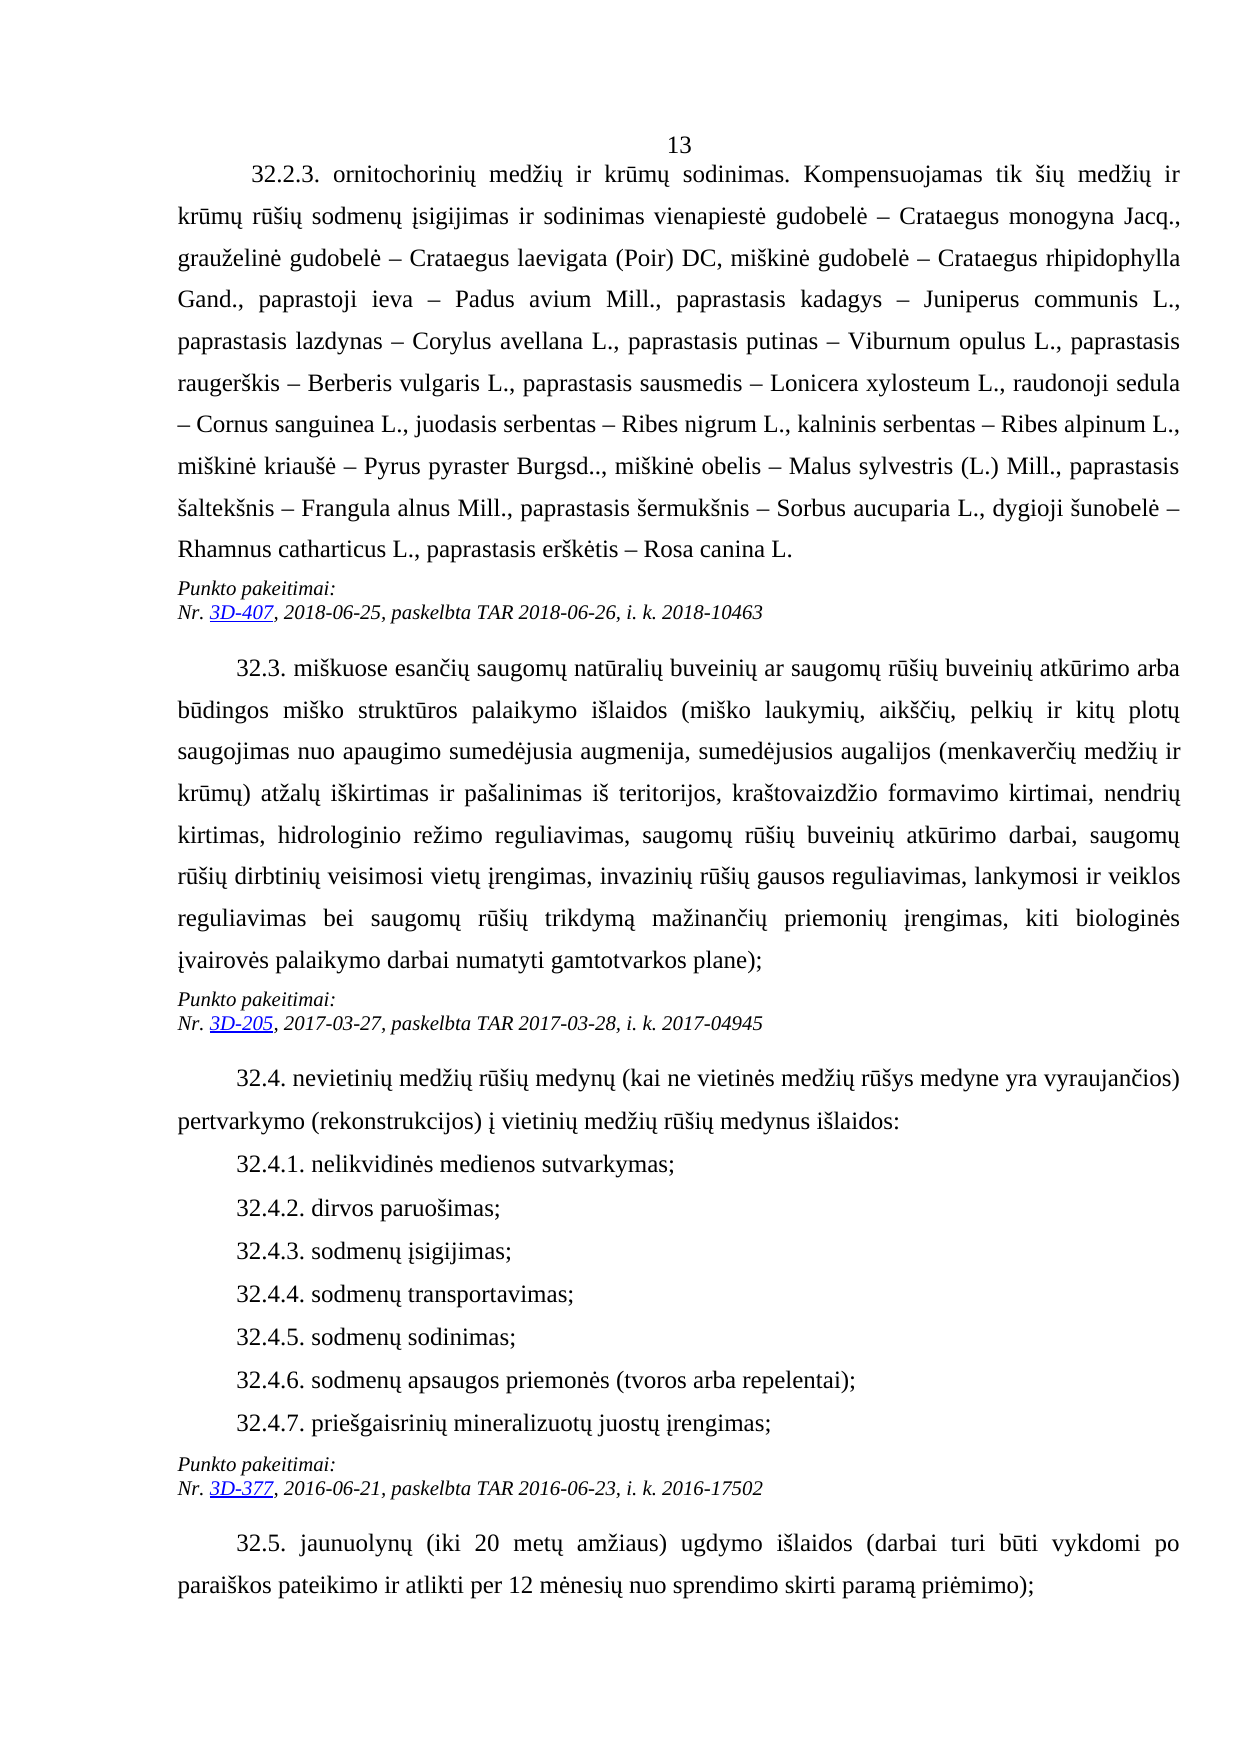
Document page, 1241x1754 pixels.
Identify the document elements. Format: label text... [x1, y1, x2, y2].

text 32.5. jaunuolynų (iki 20 metų amžiaus) ugdymo išlaidos (darbai turi būti vykdomi po paraiškos pateikimo ir atlikti per 12 mėnesių nuo sprendimo skirti paramą priėmimo); [177, 1528, 1181, 1599]
text Nr. 3D-377, 2016-06-21, paskelbta TAR 2016-06-23, i. k. 2016-17502 [177, 1476, 1181, 1499]
text Punkto pakeitimai: [177, 1451, 1181, 1476]
text 32.4.6. sodmenų apsaugos priemonės (tvoros arba repelentai); [177, 1365, 1181, 1394]
text 32.4.2. dirvos paruošimas; [177, 1193, 1181, 1221]
text Punkto pakeitimai: [177, 986, 1181, 1011]
text 32.4.1. nelikvidinės medienos sutvarkymas; [177, 1149, 1181, 1178]
text Nr. 3D-205, 2017-03-27, paskelbta TAR 2017-03-28, i. k. 2017-04945 [177, 1011, 1181, 1034]
text 32.4.4. sodmenų transportavimas; [177, 1279, 1181, 1308]
text 32.3. miškuose esančių saugomų natūralių buveinių ar saugomų rūšių buveinių atkūrimo arba būdingos miško struktūros palaikymo išlaidos (miško laukymių, aikščių, pelkių ir kitų plotų saugojimas nuo apaugimo sumedėjusia augmenija, sumedėjusios augalijos (menkaverčių medžių ir krūmų) atžalų iškirtimas ir pašalinimas iš teritorijos, kraštovaizdžio formavimo kirtimai, nendrių kirtimas, hidrologinio režimo reguliavimas, saugomų rūšių buveinių atkūrimo darbai, saugomų rūšių dirbtinių veisimosi vietų įrengimas, invazinių rūšių gausos reguliavimas, lankymosi ir veiklos reguliavimas bei saugomų rūšių trikdymą mažinančių priemonių įrengimas, kiti biologinės įvairovės palaikymo darbai numatyti gamtotvarkos plane); [177, 653, 1181, 973]
text Punkto pakeitimai: [177, 576, 1181, 600]
text 32.4.5. sodmenų sodinimas; [177, 1322, 1181, 1351]
text 32.4.3. sodmenų įsigijimas; [177, 1236, 1181, 1264]
text 32.2.3. ornitochorinių medžių ir krūmų sodinimas. Kompensuojamas tik šių medžių ir krūmų rūšių sodmenų įsigijimas ir sodinimas vienapiestė gudobelė – Crataegus monogyna Jacq., grauželinė gudobelė – Crataegus laevigata (Poir) DC, miškinė gudobelė – Crataegus rhipidophylla Gand., paprastoji ieva – Padus avium Mill., paprastasis kadagys – Juniperus communis L., paprastasis lazdynas – Corylus avellana L., paprastasis putinas – Viburnum opulus L., paprastasis raugerškis – Berberis vulgaris L., paprastasis sausmedis – Lonicera xylosteum L., raudonoji sedula – Cornus sanguinea L., juodasis serbentas – Ribes nigrum L., kalninis serbentas – Ribes alpinum L., miškinė kriaušė – Pyrus pyraster Burgsd.., miškinė obelis – Malus sylvestris (L.) Mill., paprastasis šaltekšnis – Frangula alnus Mill., paprastasis šermukšnis – Sorbus aucuparia L., dygioji šunobelė – Rhamnus catharticus L., paprastasis erškėtis – Rosa canina L. [177, 159, 1181, 563]
text 32.4.7. priešgaisrinių mineralizuotų juostų įrengimas; [177, 1408, 1181, 1437]
text 32.4. nevietinių medžių rūšių medynų (kai ne vietinės medžių rūšys medyne yra vyraujančios) pertvarkymo (rekonstrukcijos) į vietinių medžių rūšių medynus išlaidos: [177, 1063, 1181, 1135]
text Nr. 3D-407, 2018-06-25, paskelbta TAR 2018-06-26, i. k. 2018-10463 [177, 600, 1181, 624]
